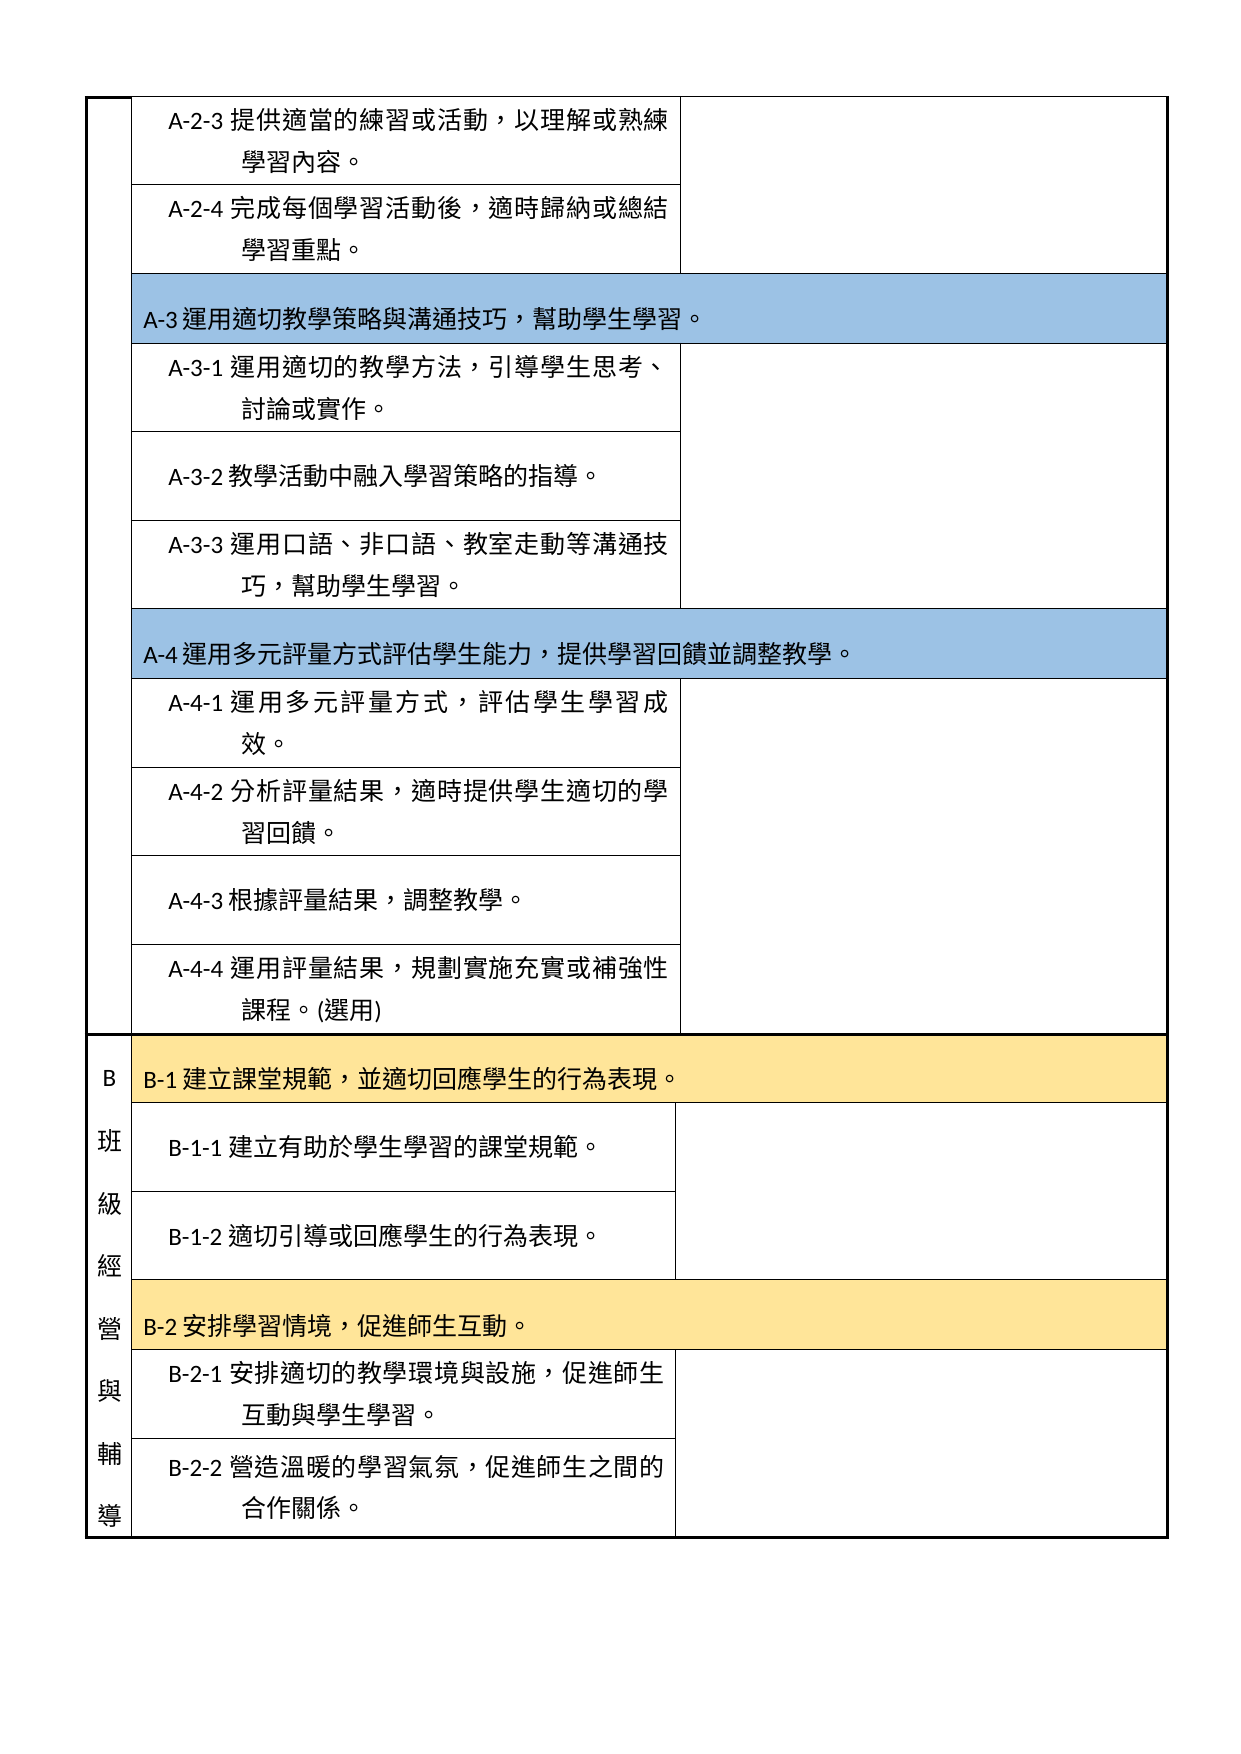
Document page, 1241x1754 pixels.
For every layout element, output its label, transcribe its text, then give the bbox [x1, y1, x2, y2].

table_cell [88, 99, 131, 1032]
table_cell [681, 97, 1166, 273]
table_cell A-3-1 運用適切的教學方法，引導學生思考、討論或實作。 [132, 344, 680, 431]
table_cell [681, 344, 1166, 608]
table_cell A-4-1運用多元評量方式，評估學生學習成效。 [132, 679, 680, 767]
table_cell A-4-3根據評量結果，調整教學。 [132, 856, 680, 944]
table_cell B-2安排學習情境，促進師生互動。 [132, 1280, 1166, 1349]
table_cell A-3運用適切教學策略與溝通技巧，幫助學生學習。 [132, 274, 1166, 343]
table_cell B-1-1 建立有助於學生學習的課堂規範。 [132, 1103, 675, 1191]
table_cell A-2-3 提供適當的練習或活動，以理解或熟練學習內容。 [132, 97, 680, 184]
table_cell A-4-4 運用評量結果，規劃實施充實或補強性課程。(選用) [132, 945, 680, 1032]
table_cell B-2-1 安排適切的教學環境與設施，促進師生互動與學生學習。 [132, 1350, 675, 1438]
table_cell A-4-2 分析評量結果，適時提供學生適切的學習回饋。 [132, 768, 680, 855]
table_cell A-2-4 完成每個學習活動後，適時歸納或總結學習重點。 [132, 185, 680, 273]
table_cell A-4運用多元評量方式評估學生能力，提供學習回饋並調整教學。 [132, 609, 1166, 678]
table_cell B 班 級 經 營 與 輔 導 [88, 1036, 131, 1536]
table_cell A-3-2 教學活動中融入學習策略的指導。 [132, 432, 680, 520]
table_cell [676, 1350, 1166, 1536]
table_cell [681, 679, 1166, 1032]
table_cell B-2-2 營造溫暖的學習氣氛，促進師生之間的合作關係。 [132, 1439, 675, 1536]
table_cell [676, 1103, 1166, 1279]
table_cell A-3-3 運用口語、非口語、教室走動等溝通技巧，幫助學生學習。 [132, 521, 680, 608]
table_cell B-1建立課堂規範，並適切回應學生的行為表現。 [132, 1036, 1166, 1102]
table_cell B-1-2 適切引導或回應學生的行為表現。 [132, 1192, 675, 1279]
